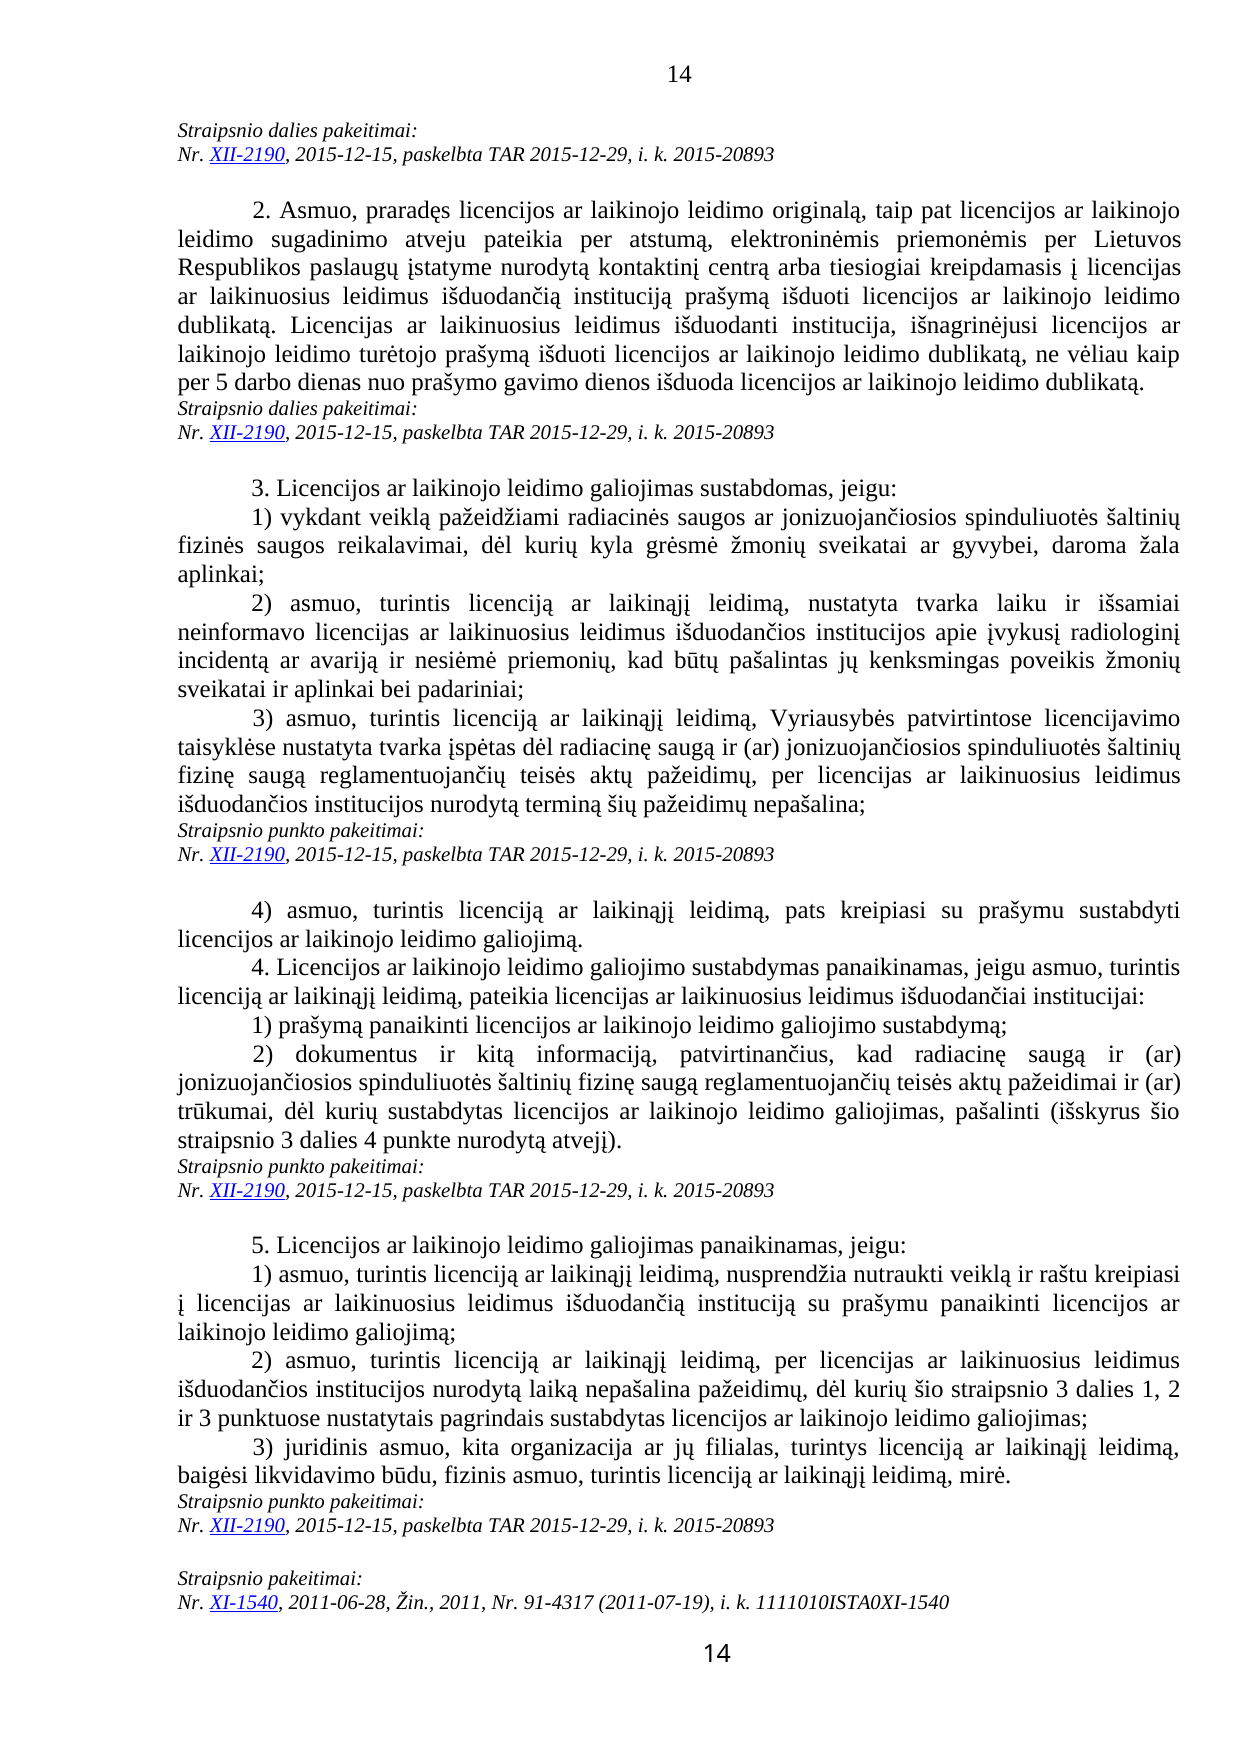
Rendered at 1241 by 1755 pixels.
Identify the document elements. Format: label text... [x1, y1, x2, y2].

text Nr. XII-2190, 2015-12-15, paskelbta TAR 2015-12-29, i. k. 2015-20893 [177, 1513, 1181, 1537]
text 3) juridinis asmuo, kita organizacija ar jų filialas, turintys licenciją ar laikinąjį leidimą, baigėsi likvidavimo būdu, fizinis asmuo, turintis licenciją ar laikinąjį leidimą, mirė. [177, 1432, 1181, 1489]
text Straipsnio punkto pakeitimai: [177, 1154, 1181, 1178]
text Straipsnio punkto pakeitimai: [177, 818, 1181, 842]
text 3) asmuo, turintis licenciją ar laikinąjį leidimą, Vyriausybės patvirtintose licencijavimo taisyklėse nustatyta tvarka įspėtas dėl radiacinę saugą ir (ar) jonizuojančiosios spinduliuotės šaltinių fizinę saugą reglamentuojančių teisės aktų pažeidimų, per licencijas ar laikinuosius leidimus išduodančios institucijos nurodytą terminą šių pažeidimų nepašalina; [177, 703, 1181, 818]
text Straipsnio dalies pakeitimai: [177, 118, 1181, 142]
text 2. Asmuo, praradęs licencijos ar laikinojo leidimo originalą, taip pat licencijos ar laikinojo leidimo sugadinimo atveju pateikia per atstumą, elektroninėmis priemonėmis per Lietuvos Respublikos paslaugų įstatyme nurodytą kontaktinį centrą arba tiesiogiai kreipdamasis į licencijas ar laikinuosius leidimus išduodančią instituciją prašymą išduoti licencijos ar laikinojo leidimo dublikatą. Licencijas ar laikinuosius leidimus išduodanti institucija, išnagrinėjusi licencijos ar laikinojo leidimo turėtojo prašymą išduoti licencijos ar laikinojo leidimo dublikatą, ne vėliau kaip per 5 darbo dienas nuo prašymo gavimo dienos išduoda licencijos ar laikinojo leidimo dublikatą. [177, 195, 1181, 396]
text 3. Licencijos ar laikinojo leidimo galiojimas sustabdomas, jeigu: [177, 473, 1181, 502]
text Straipsnio punkto pakeitimai: [177, 1489, 1181, 1513]
text Nr. XII-2190, 2015-12-15, paskelbta TAR 2015-12-29, i. k. 2015-20893 [177, 842, 1181, 866]
text Straipsnio dalies pakeitimai: [177, 396, 1181, 420]
text Nr. XI-1540, 2011-06-28, Žin., 2011, Nr. 91-4317 (2011-07-19), i. k. 1111010ISTA0XI-1540 [177, 1590, 1181, 1614]
text 2) dokumentus ir kitą informaciją, patvirtinančius, kad radiacinę saugą ir (ar) jonizuojančiosios spinduliuotės šaltinių fizinę saugą reglamentuojančių teisės aktų pažeidimai ir (ar) trūkumai, dėl kurių sustabdytas licencijos ar laikinojo leidimo galiojimas, pašalinti (išskyrus šio straipsnio 3 dalies 4 punkte nurodytą atvejį). [177, 1039, 1181, 1154]
text 2) asmuo, turintis licenciją ar laikinąjį leidimą, nustatyta tvarka laiku ir išsamiai neinformavo licencijas ar laikinuosius leidimus išduodančios institucijos apie įvykusį radiologinį incidentą ar avariją ir nesiėmė priemonių, kad būtų pašalintas jų kenksmingas poveikis žmonių sveikatai ir aplinkai bei padariniai; [177, 588, 1181, 703]
text Nr. XII-2190, 2015-12-15, paskelbta TAR 2015-12-29, i. k. 2015-20893 [177, 142, 1181, 166]
text 1) vykdant veiklą pažeidžiami radiacinės saugos ar jonizuojančiosios spinduliuotės šaltinių fizinės saugos reikalavimai, dėl kurių kyla grėsmė žmonių sveikatai ar gyvybei, daroma žala aplinkai; [177, 502, 1181, 588]
text Nr. XII-2190, 2015-12-15, paskelbta TAR 2015-12-29, i. k. 2015-20893 [177, 420, 1181, 444]
text 2) asmuo, turintis licenciją ar laikinąjį leidimą, per licencijas ar laikinuosius leidimus išduodančios institucijos nurodytą laiką nepašalina pažeidimų, dėl kurių šio straipsnio 3 dalies 1, 2 ir 3 punktuose nustatytais pagrindais sustabdytas licencijos ar laikinojo leidimo galiojimas; [177, 1346, 1181, 1432]
text 4) asmuo, turintis licenciją ar laikinąjį leidimą, pats kreipiasi su prašymu sustabdyti licencijos ar laikinojo leidimo galiojimą. [177, 895, 1181, 952]
text 5. Licencijos ar laikinojo leidimo galiojimas panaikinamas, jeigu: [177, 1231, 1181, 1259]
text 1) prašymą panaikinti licencijos ar laikinojo leidimo galiojimo sustabdymą; [177, 1010, 1181, 1039]
text 1) asmuo, turintis licenciją ar laikinąjį leidimą, nusprendžia nutraukti veiklą ir raštu kreipiasi į licencijas ar laikinuosius leidimus išduodančią instituciją su prašymu panaikinti licencijos ar laikinojo leidimo galiojimą; [177, 1259, 1181, 1346]
text 4. Licencijos ar laikinojo leidimo galiojimo sustabdymas panaikinamas, jeigu asmuo, turintis licenciją ar laikinąjį leidimą, pateikia licencijas ar laikinuosius leidimus išduodančiai institucijai: [177, 952, 1181, 1010]
text Straipsnio pakeitimai: [177, 1566, 1181, 1590]
text Nr. XII-2190, 2015-12-15, paskelbta TAR 2015-12-29, i. k. 2015-20893 [177, 1178, 1181, 1202]
